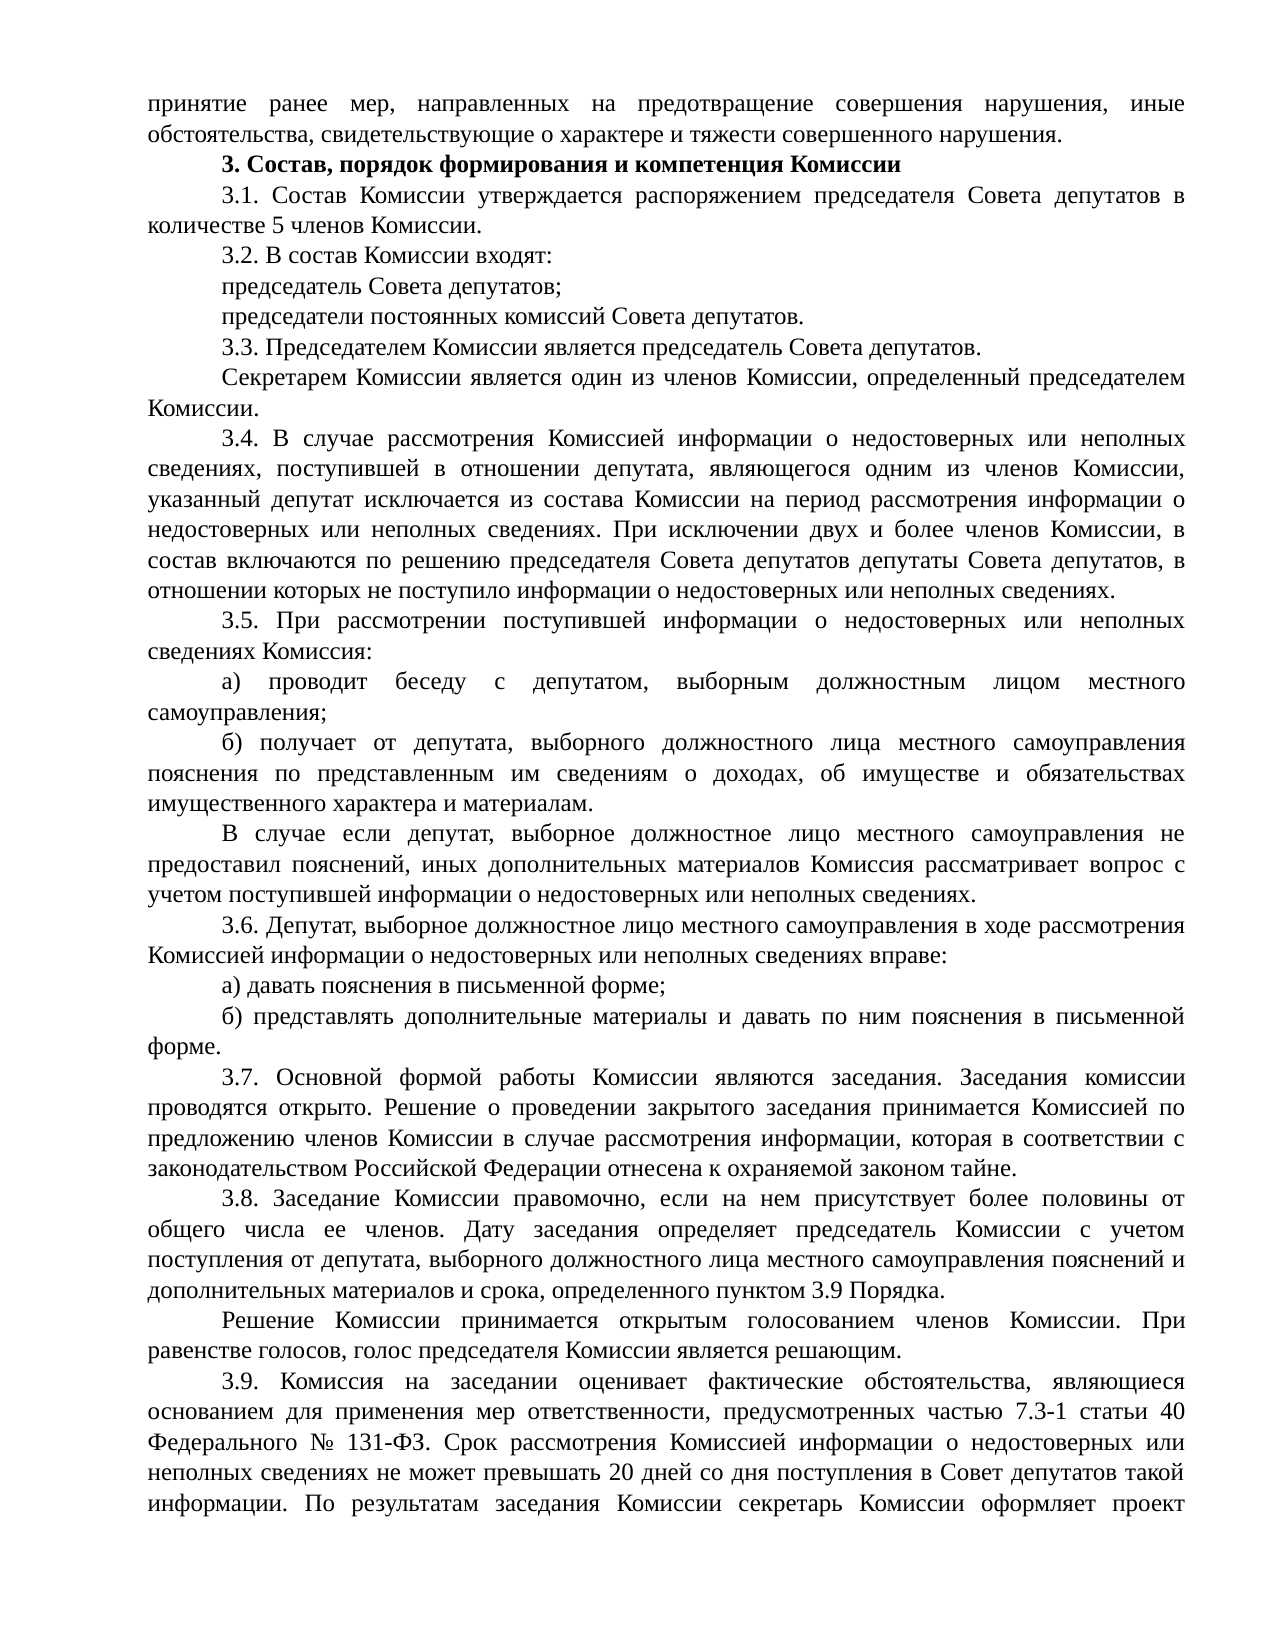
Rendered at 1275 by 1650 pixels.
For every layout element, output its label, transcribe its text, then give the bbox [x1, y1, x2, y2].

text 3.9. Комиссия на заседании оценивает фактические обстоятельства, являющиеся основанием для применения мер ответственности, предусмотренных частью 7.3-1 статьи 40 Федерального № 131-ФЗ. Срок рассмотрения Комиссией информации о недостоверных или неполных сведениях не может превышать 20 дней со дня поступления в Совет депутатов такой информации. По результатам заседания Комиссии секретарь Комиссии оформляет проект [147, 1366, 1186, 1516]
text 3.1. Состав Комиссии утверждается распоряжением председателя Совета депутатов в количестве 5 членов Комиссии. [147, 180, 1186, 239]
text а) проводит беседу с депутатом, выборным должностным лицом местного самоуправления; [147, 666, 1186, 726]
text 3.2. В состав Комиссии входят: [147, 241, 1186, 269]
text 3.7. Основной формой работы Комиссии являются заседания. Заседания комиссии проводятся открыто. Решение о проведении закрытого заседания принимается Комиссией по предложению членов Комиссии в случае рассмотрения информации, которая в соответствии с законодательством Российской Федерации отнесена к охраняемой законом тайне. [147, 1062, 1186, 1182]
text б) представлять дополнительные материалы и давать по ним пояснения в письменной форме. [147, 1001, 1186, 1060]
text 3.6. Депутат, выборное должностное лицо местного самоуправления в ходе рассмотрения Комиссией информации о недостоверных или неполных сведениях вправе: [147, 910, 1186, 969]
text б) получает от депутата, выборного должностного лица местного самоуправления пояснения по представленным им сведениям о доходах, об имуществе и обязательствах имущественного характера и материалам. [147, 727, 1186, 817]
text 3. Состав, порядок формирования и компетенция Комиссии [147, 149, 1186, 178]
text 3.8. Заседание Комиссии правомочно, если на нем присутствует более половины от общего числа ее членов. Дату заседания определяет председатель Комиссии с учетом поступления от депутата, выборного должностного лица местного самоуправления пояснений и дополнительных материалов и срока, определенного пунктом 3.9 Порядка. [147, 1183, 1186, 1303]
text председатели постоянных комиссий Совета депутатов. [147, 301, 1186, 330]
text 3.4. В случае рассмотрения Комиссией информации о недостоверных или неполных сведениях, поступившей в отношении депутата, являющегося одним из членов Комиссии, указанный депутат исключается из состава Комиссии на период рассмотрения информации о недостоверных или неполных сведениях. При исключении двух и более членов Комиссии, в состав включаются по решению председателя Совета депутатов депутаты Совета депутатов, в отношении которых не поступило информации о недостоверных или неполных сведениях. [147, 423, 1186, 604]
text председатель Совета депутатов; [147, 271, 1186, 300]
text Решение Комиссии принимается открытым голосованием членов Комиссии. При равенстве голосов, голос председателя Комиссии является решающим. [147, 1305, 1186, 1364]
text принятие ранее мер, направленных на предотвращение совершения нарушения, иные обстоятельства, свидетельствующие о характере и тяжести совершенного нарушения. [147, 88, 1186, 148]
text Секретарем Комиссии является один из членов Комиссии, определенный председателем Комиссии. [147, 362, 1186, 421]
text В случае если депутат, выборное должностное лицо местного самоуправления не предоставил пояснений, иных дополнительных материалов Комиссия рассматривает вопрос с учетом поступившей информации о недостоверных или неполных сведениях. [147, 818, 1186, 908]
text а) давать пояснения в письменной форме; [147, 971, 1186, 999]
text 3.5. При рассмотрении поступившей информации о недостоверных или неполных сведениях Комиссия: [147, 606, 1186, 665]
text 3.3. Председателем Комиссии является председатель Совета депутатов. [147, 332, 1186, 361]
